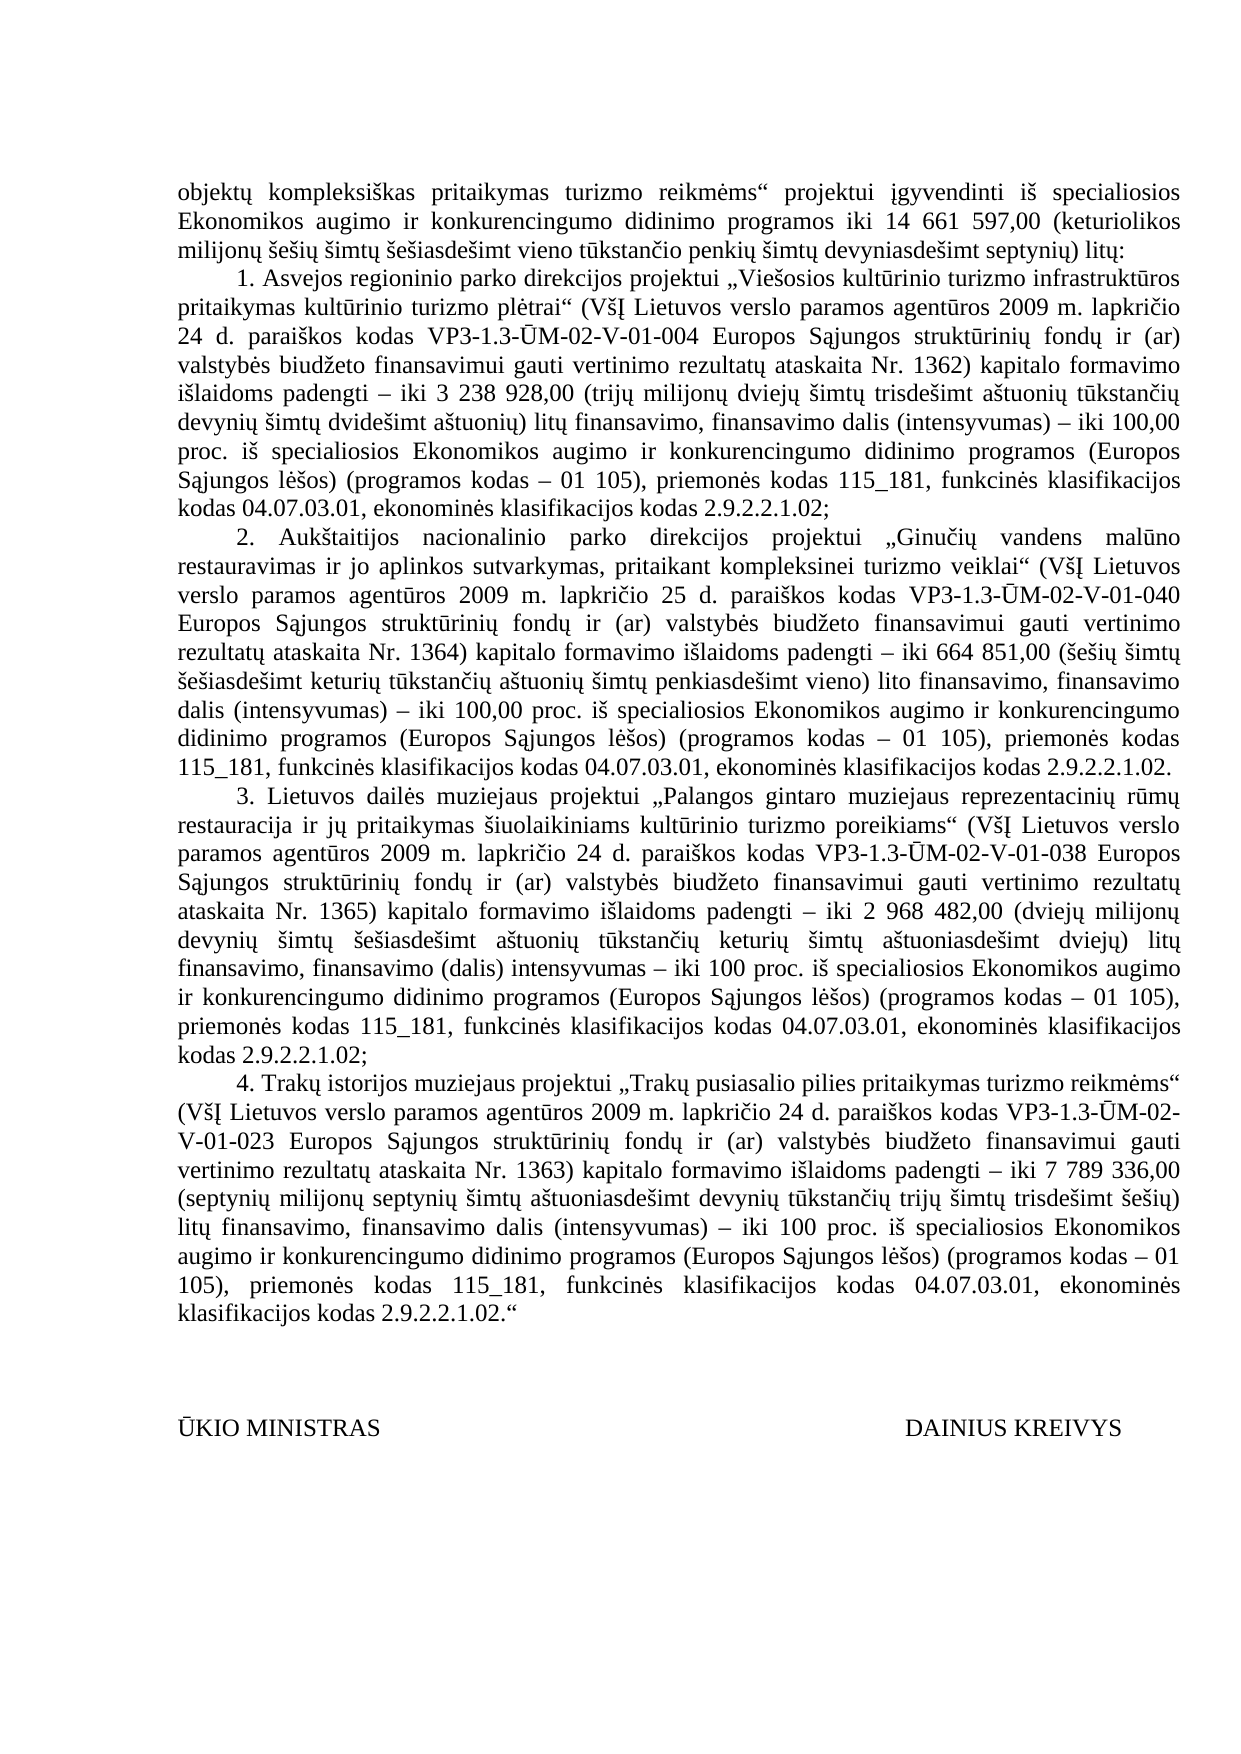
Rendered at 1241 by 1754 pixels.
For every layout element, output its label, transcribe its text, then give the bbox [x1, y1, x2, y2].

text objektų kompleksiškas pritaikymas turizmo reikmėms“ projektui įgyvendinti iš specialiosios Ekonomikos augimo ir konkurencingumo didinimo programos iki 14 661 597,00 (keturiolikos milijonų šešių šimtų šešiasdešimt vieno tūkstančio penkių šimtų devyniasdešimt septynių) litų: [177, 177, 1181, 263]
text 1. Asvejos regioninio parko direkcijos projektui „Viešosios kultūrinio turizmo infrastruktūros pritaikymas kultūrinio turizmo plėtrai“ (VšĮ Lietuvos verslo paramos agentūros 2009 m. lapkričio 24 d. paraiškos kodas VP3-1.3-ŪM-02-V-01-004 Europos Sąjungos struktūrinių fondų ir (ar) valstybės biudžeto finansavimui gauti vertinimo rezultatų ataskaita Nr. 1362) kapitalo formavimo išlaidoms padengti – iki 3 238 928,00 (trijų milijonų dviejų šimtų trisdešimt aštuonių tūkstančių devynių šimtų dvidešimt aštuonių) litų finansavimo, finansavimo dalis (intensyvumas) – iki 100,00 proc. iš specialiosios Ekonomikos augimo ir konkurencingumo didinimo programos (Europos Sąjungos lėšos) (programos kodas – 01 105), priemonės kodas 115_181, funkcinės klasifikacijos kodas 04.07.03.01, ekonominės klasifikacijos kodas 2.9.2.2.1.02; [177, 263, 1181, 522]
text 3. Lietuvos dailės muziejaus projektui „Palangos gintaro muziejaus reprezentacinių rūmų restauracija ir jų pritaikymas šiuolaikiniams kultūrinio turizmo poreikiams“ (VšĮ Lietuvos verslo paramos agentūros 2009 m. lapkričio 24 d. paraiškos kodas VP3-1.3-ŪM-02-V-01-038 Europos Sąjungos struktūrinių fondų ir (ar) valstybės biudžeto finansavimui gauti vertinimo rezultatų ataskaita Nr. 1365) kapitalo formavimo išlaidoms padengti – iki 2 968 482,00 (dviejų milijonų devynių šimtų šešiasdešimt aštuonių tūkstančių keturių šimtų aštuoniasdešimt dviejų) litų finansavimo, finansavimo (dalis) intensyvumas – iki 100 proc. iš specialiosios Ekonomikos augimo ir konkurencingumo didinimo programos (Europos Sąjungos lėšos) (programos kodas – 01 105), priemonės kodas 115_181, funkcinės klasifikacijos kodas 04.07.03.01, ekonominės klasifikacijos kodas 2.9.2.2.1.02; [177, 781, 1181, 1068]
text 4. Trakų istorijos muziejaus projektui „Trakų pusiasalio pilies pritaikymas turizmo reikmėms“ (VšĮ Lietuvos verslo paramos agentūros 2009 m. lapkričio 24 d. paraiškos kodas VP3-1.3-ŪM-02-V-01-023 Europos Sąjungos struktūrinių fondų ir (ar) valstybės biudžeto finansavimui gauti vertinimo rezultatų ataskaita Nr. 1363) kapitalo formavimo išlaidoms padengti – iki 7 789 336,00 (septynių milijonų septynių šimtų aštuoniasdešimt devynių tūkstančių trijų šimtų trisdešimt šešių) litų finansavimo, finansavimo dalis (intensyvumas) – iki 100 proc. iš specialiosios Ekonomikos augimo ir konkurencingumo didinimo programos (Europos Sąjungos lėšos) (programos kodas – 01 105), priemonės kodas 115_181, funkcinės klasifikacijos kodas 04.07.03.01, ekonominės klasifikacijos kodas 2.9.2.2.1.02.“ [177, 1068, 1181, 1327]
text Ūkio ministras Dainius Kreivys [177, 1413, 1181, 1442]
text 2. Aukštaitijos nacionalinio parko direkcijos projektui „Ginučių vandens malūno restauravimas ir jo aplinkos sutvarkymas, pritaikant kompleksinei turizmo veiklai“ (VšĮ Lietuvos verslo paramos agentūros 2009 m. lapkričio 25 d. paraiškos kodas VP3-1.3-ŪM-02-V-01-040 Europos Sąjungos struktūrinių fondų ir (ar) valstybės biudžeto finansavimui gauti vertinimo rezultatų ataskaita Nr. 1364) kapitalo formavimo išlaidoms padengti – iki 664 851,00 (šešių šimtų šešiasdešimt keturių tūkstančių aštuonių šimtų penkiasdešimt vieno) lito finansavimo, finansavimo dalis (intensyvumas) – iki 100,00 proc. iš specialiosios Ekonomikos augimo ir konkurencingumo didinimo programos (Europos Sąjungos lėšos) (programos kodas – 01 105), priemonės kodas 115_181, funkcinės klasifikacijos kodas 04.07.03.01, ekonominės klasifikacijos kodas 2.9.2.2.1.02. [177, 522, 1181, 781]
